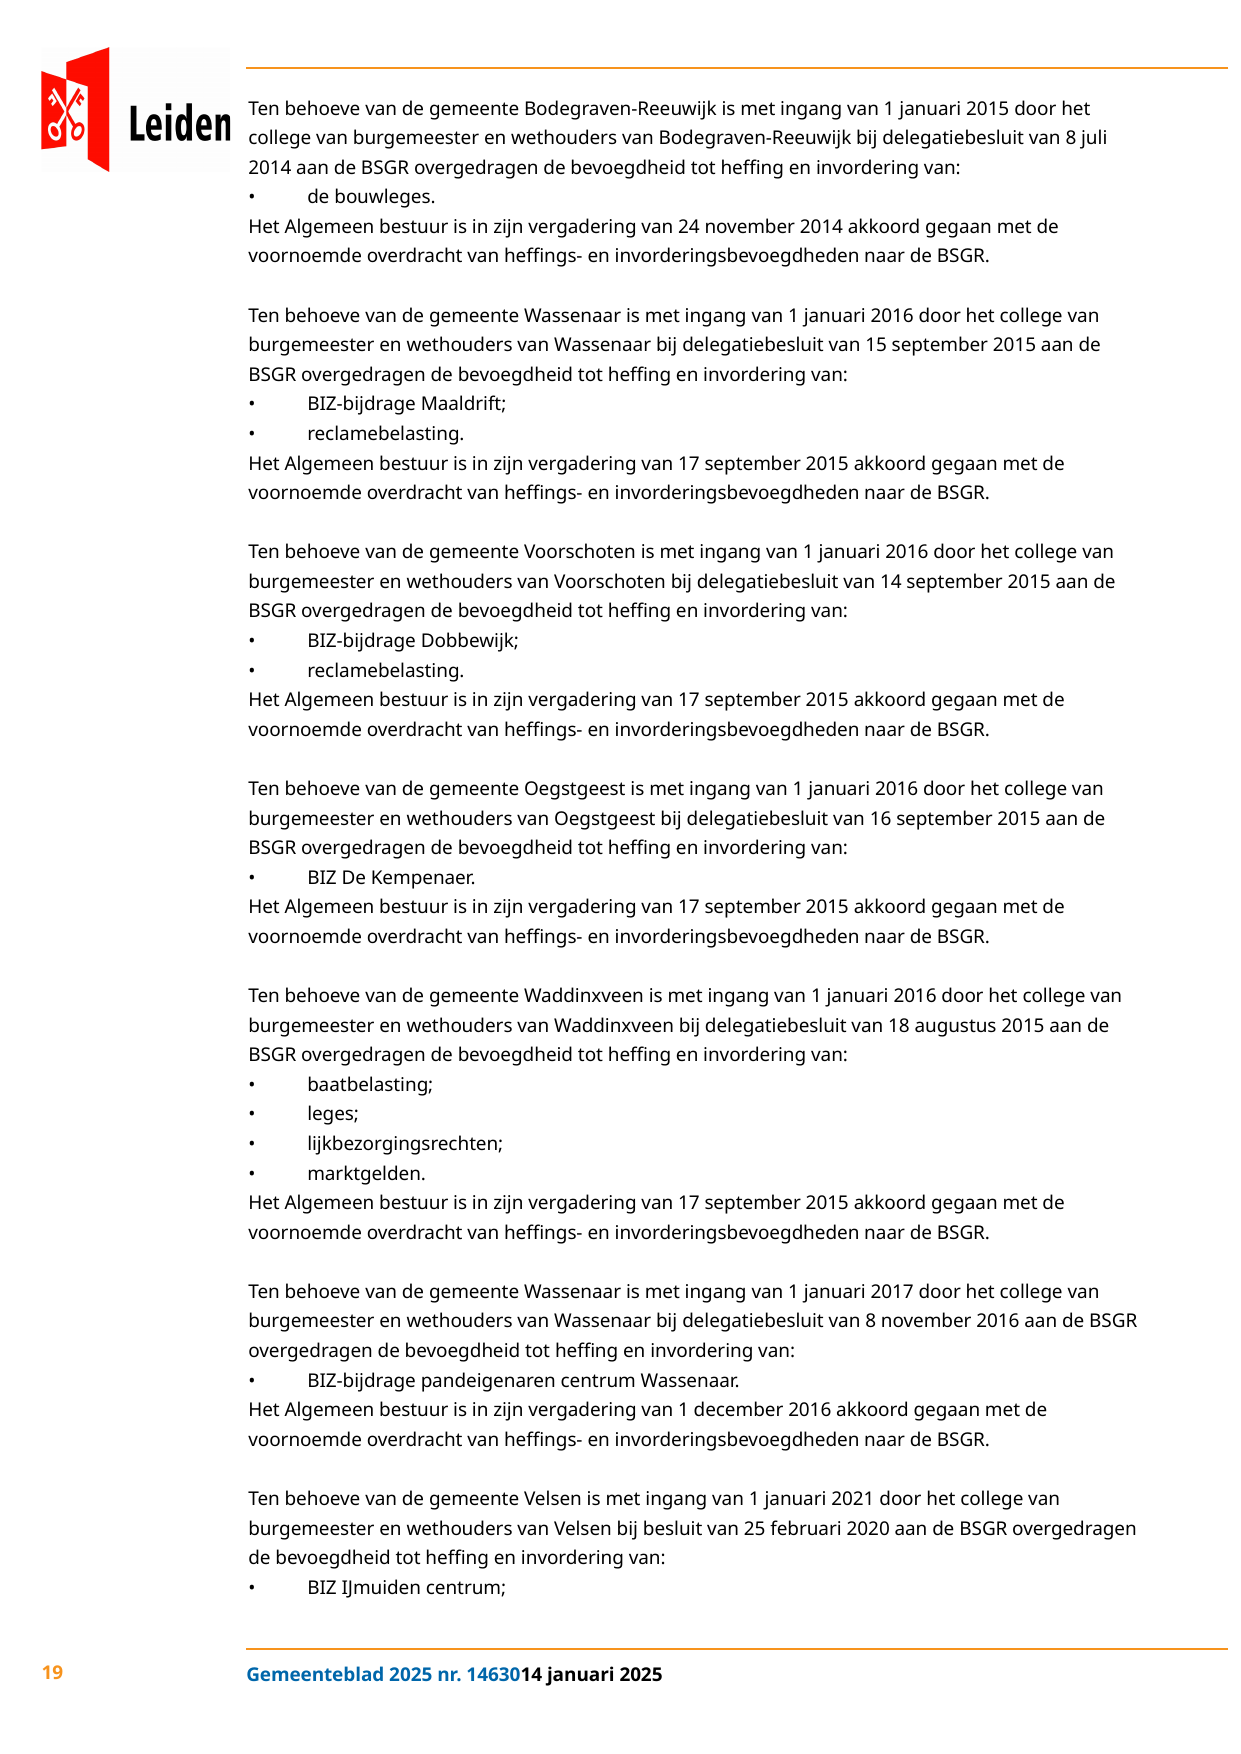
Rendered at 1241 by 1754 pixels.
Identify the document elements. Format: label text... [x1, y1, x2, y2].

list BIZ-bijdrage Maaldrift; [248, 391, 1152, 416]
list baatbelasting; [248, 1071, 1152, 1097]
text Het Algemeen bestuur is in zijn vergadering van 17 september 2015 akkoord gegaan met de voornoemde overdracht van heffings- en invorderingsbevoegdheden naar de BSGR. [248, 686, 1152, 742]
list marktgelden. [248, 1160, 1152, 1186]
text Ten behoeve van de gemeente Wassenaar is met ingang van 1 januari 2017 door het college van burgemeester en wethouders van Wassenaar bij delegatiebesluit van 8 november 2016 aan de BSGR overgedragen de bevoegdheid tot heffing en invordering van: [248, 1278, 1152, 1363]
list BIZ-bijdrage pandeigenaren centrum Wassenaar. [248, 1367, 1152, 1393]
text Ten behoeve van de gemeente Velsen is met ingang van 1 januari 2021 door het college van burgemeester en wethouders van Velsen bij besluit van 25 februari 2020 aan de BSGR overgedragen de bevoegdheid tot heffing en invordering van: [248, 1485, 1152, 1570]
list reclamebelasting. [248, 657, 1152, 683]
text Ten behoeve van de gemeente Oegstgeest is met ingang van 1 januari 2016 door het college van burgemeester en wethouders van Oegstgeest bij delegatiebesluit van 16 september 2015 aan de BSGR overgedragen de bevoegdheid tot heffing en invordering van: [248, 775, 1152, 860]
list BIZ-bijdrage Dobbewijk; [248, 627, 1152, 653]
text Ten behoeve van de gemeente Bodegraven-Reeuwijk is met ingang van 1 januari 2015 door het college van burgemeester en wethouders van Bodegraven-Reeuwijk bij delegatiebesluit van 8 juli 2014 aan de BSGR overgedragen de bevoegdheid tot heffing en invordering van: [248, 95, 1152, 180]
text Het Algemeen bestuur is in zijn vergadering van 17 september 2015 akkoord gegaan met de voornoemde overdracht van heffings- en invorderingsbevoegdheden naar de BSGR. [248, 893, 1152, 949]
list BIZ De Kempenaer. [248, 864, 1152, 890]
list reclamebelasting. [248, 420, 1152, 446]
text Het Algemeen bestuur is in zijn vergadering van 17 september 2015 akkoord gegaan met de voornoemde overdracht van heffings- en invorderingsbevoegdheden naar de BSGR. [248, 450, 1152, 505]
text Het Algemeen bestuur is in zijn vergadering van 1 december 2016 akkoord gegaan met de voornoemde overdracht van heffings- en invorderingsbevoegdheden naar de BSGR. [248, 1396, 1152, 1452]
text Het Algemeen bestuur is in zijn vergadering van 24 november 2014 akkoord gegaan met de voornoemde overdracht van heffings- en invorderingsbevoegdheden naar de BSGR. [248, 213, 1152, 268]
text Ten behoeve van de gemeente Voorschoten is met ingang van 1 januari 2016 door het college van burgemeester en wethouders van Voorschoten bij delegatiebesluit van 14 september 2015 aan de BSGR overgedragen de bevoegdheid tot heffing en invordering van: [248, 538, 1152, 623]
list BIZ IJmuiden centrum; [248, 1574, 1152, 1600]
list de bouwleges. [248, 183, 1152, 209]
text Het Algemeen bestuur is in zijn vergadering van 17 september 2015 akkoord gegaan met de voornoemde overdracht van heffings- en invorderingsbevoegdheden naar de BSGR. [248, 1189, 1152, 1245]
list leges; [248, 1101, 1152, 1126]
text Ten behoeve van de gemeente Waddinxveen is met ingang van 1 januari 2016 door het college van burgemeester en wethouders van Waddinxveen bij delegatiebesluit van 18 augustus 2015 aan de BSGR overgedragen de bevoegdheid tot heffing en invordering van: [248, 982, 1152, 1067]
text Ten behoeve van de gemeente Wassenaar is met ingang van 1 januari 2016 door het college van burgemeester en wethouders van Wassenaar bij delegatiebesluit van 15 september 2015 aan de BSGR overgedragen de bevoegdheid tot heffing en invordering van: [248, 302, 1152, 387]
list lijkbezorgingsrechten; [248, 1130, 1152, 1156]
picture [41, 47, 231, 172]
